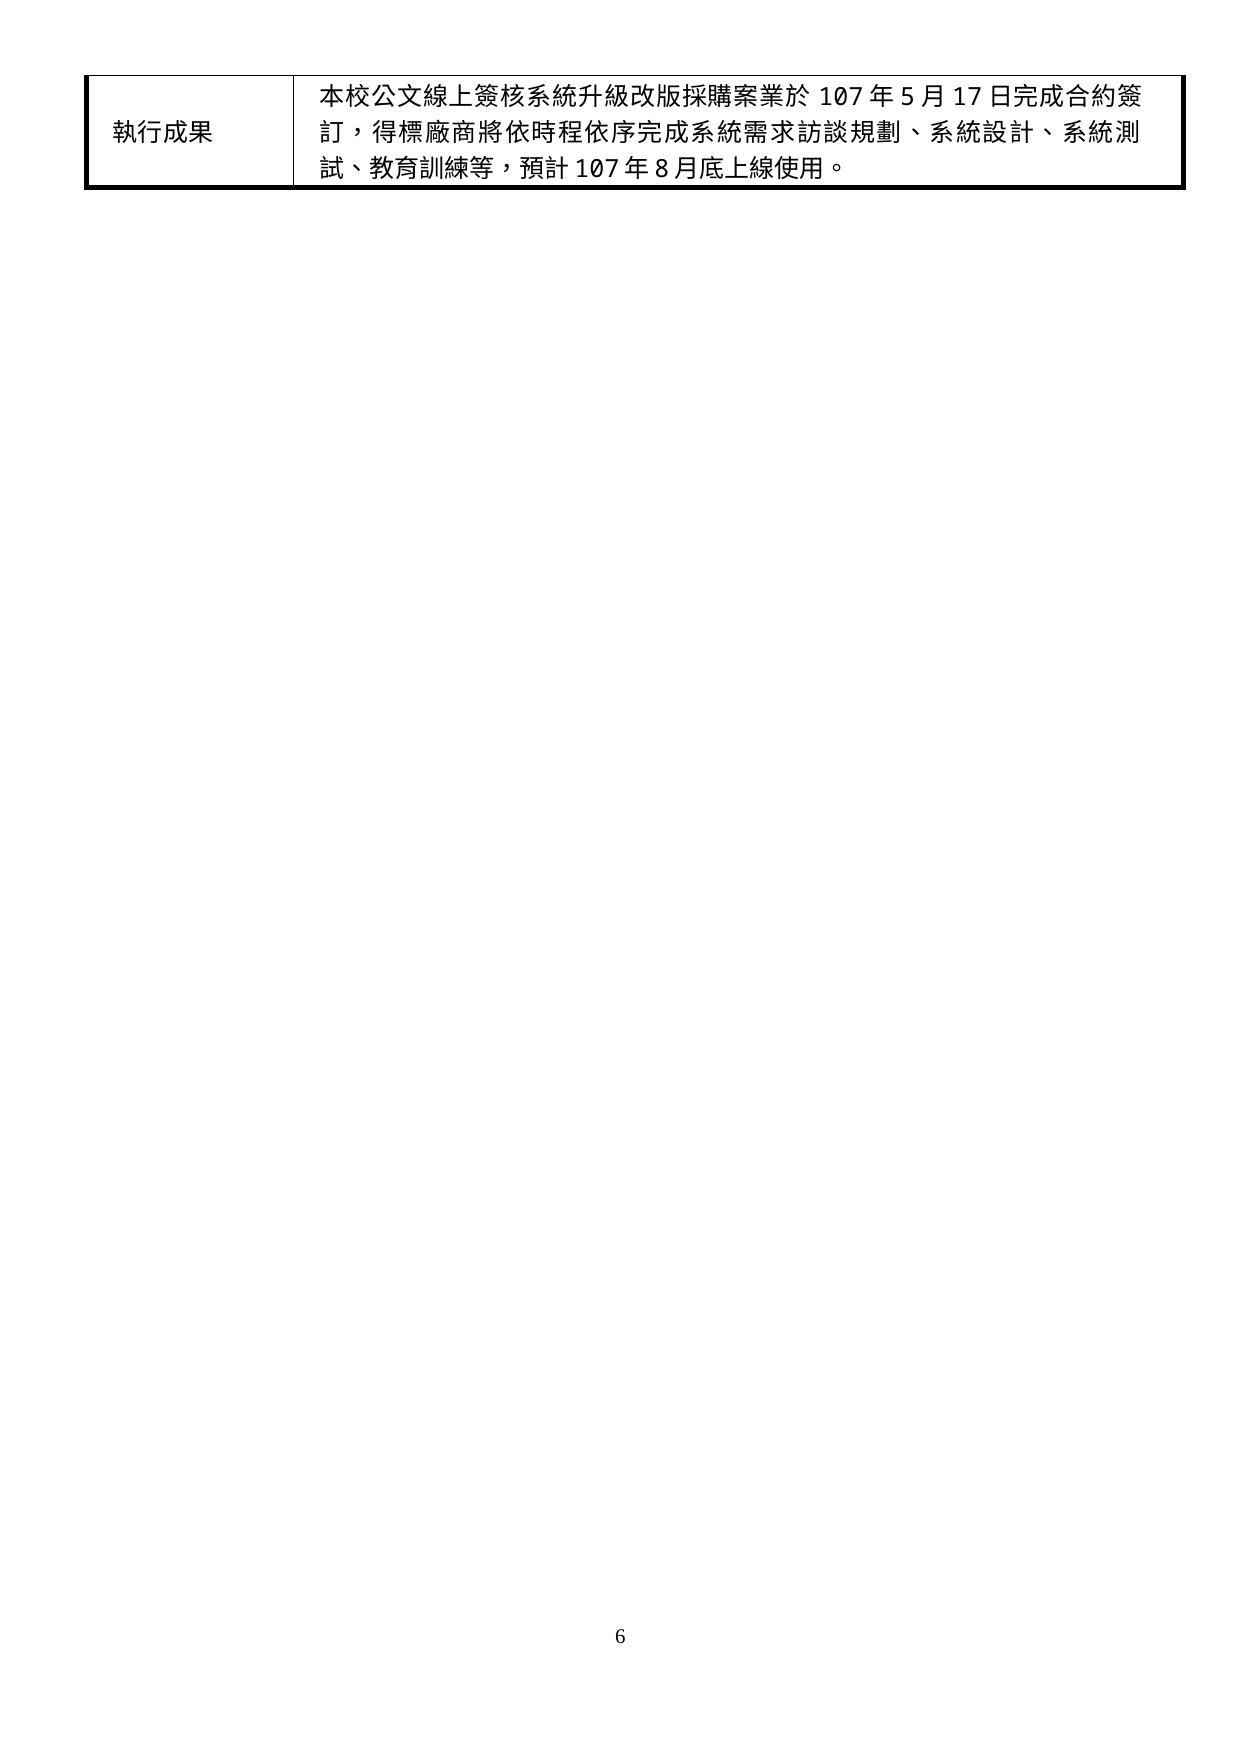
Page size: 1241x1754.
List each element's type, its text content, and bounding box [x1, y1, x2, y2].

table_cell 執行成果 [89, 76, 293, 185]
table_cell 本校公文線上簽核系統升級改版採購案業於107年5月17日完成合約簽訂，得標廠商將依時程依序完成系統需求訪談規劃、系統設計、系統測試、教育訓練等，預計107年8月底上線使用。 [294, 76, 1181, 185]
